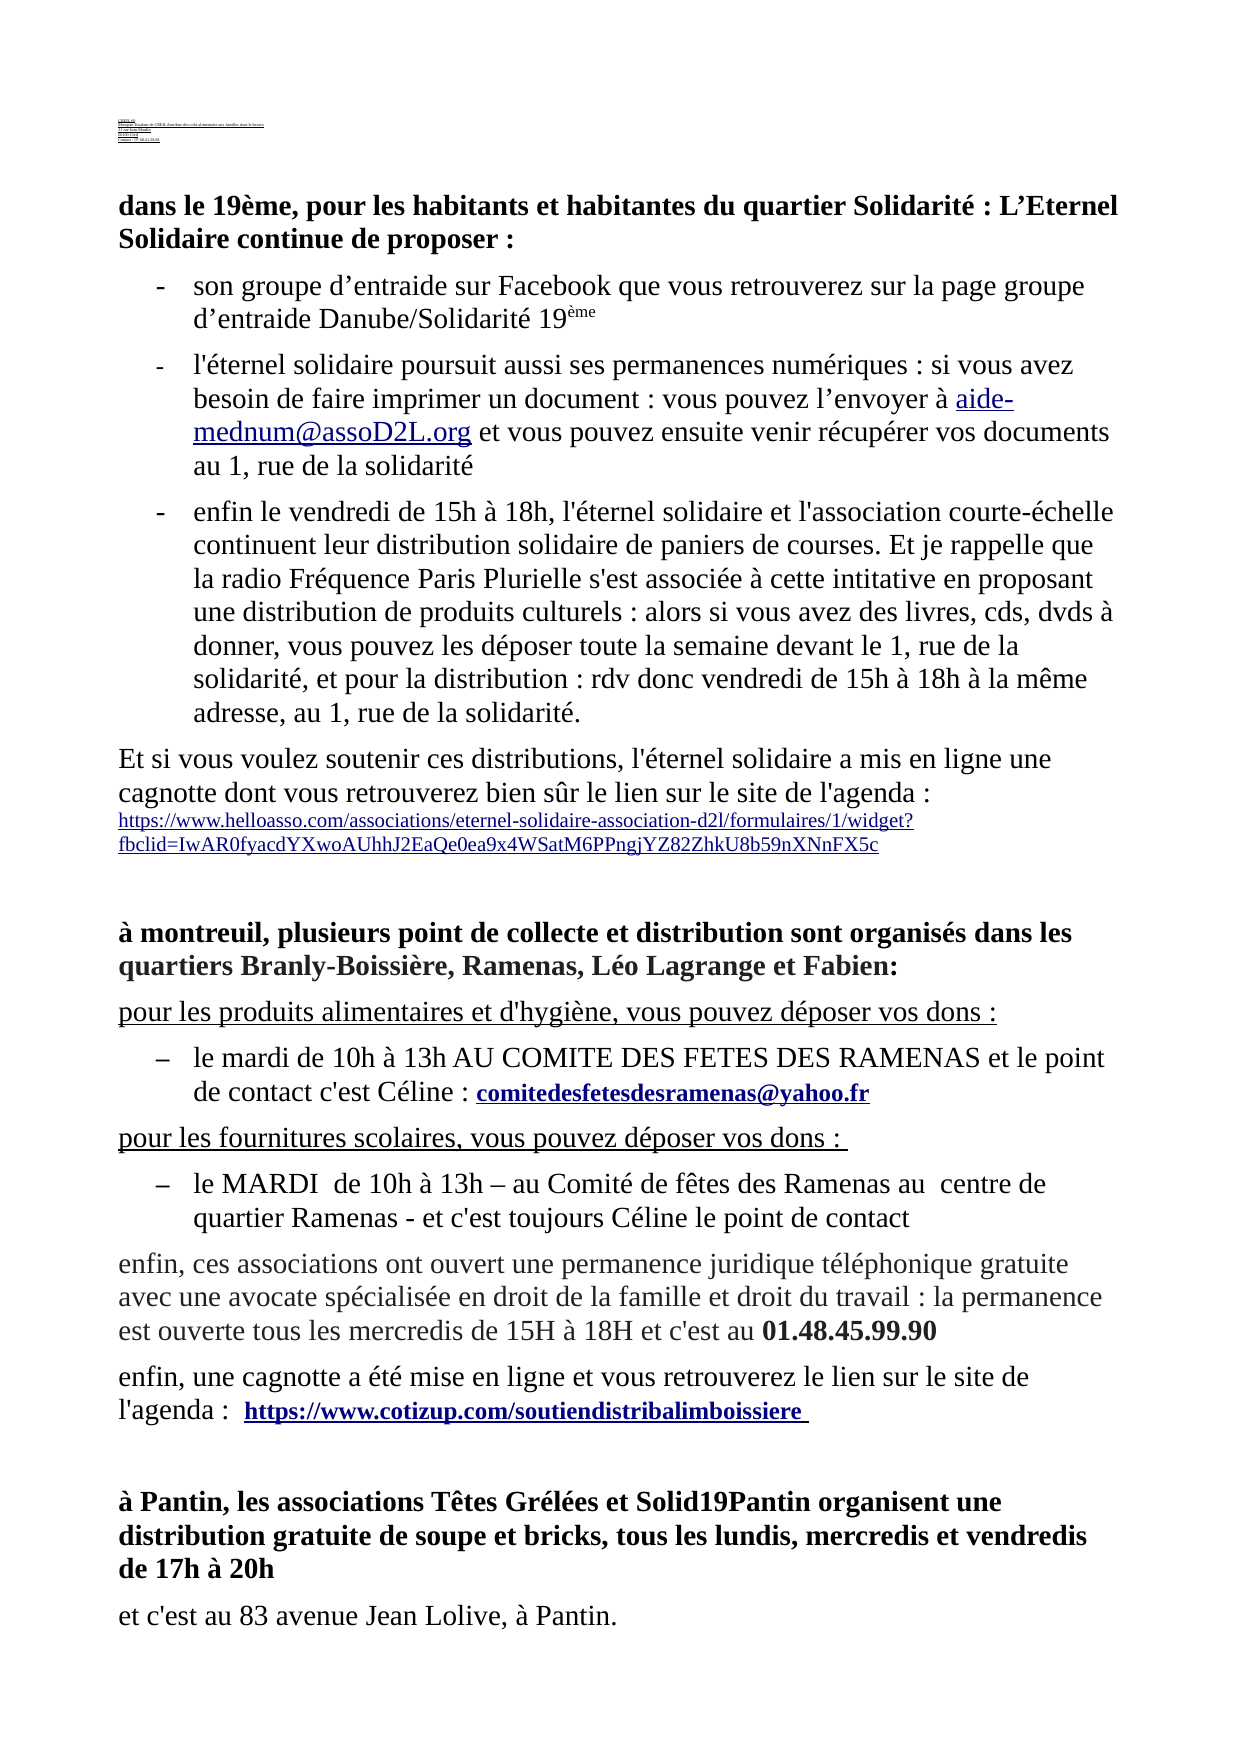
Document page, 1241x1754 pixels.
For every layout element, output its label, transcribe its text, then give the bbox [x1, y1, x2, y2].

text pour les produits alimentaires et d'hygiène, vous pouvez déposer vos dons : [118, 994, 1122, 1028]
list le MARDI de 10h à 13h – au Comité de fêtes des Ramenas au centre de quartier Ramenas - et c'est toujours Céline le point de contact [156, 1166, 1122, 1233]
text CREIL 60 Mosquée Essalam de CREIL distribue des colis alimentaire aux familles dans le besoin 31 rue Jean Moulin 60100 Creil Contact : 07.68.41.28.68 [118, 118, 1121, 142]
text et c'est au 83 avenue Jean Lolive, à Pantin. [118, 1598, 1122, 1631]
text Et si vous voulez soutenir ces distributions, l'éternel solidaire a mis en ligne une cagnotte dont vous retrouverez bien sûr le lien sur le site de l'agenda : https://www.helloasso.com/associations/eternel-solidaire-association-d2l/formulaires/1/widget?fbclid=IwAR0fyacdYXwoAUhhJ2EaQe0ea9x4WSatM6PPngjYZ82ZhkU8b59nXNnFX5c [118, 741, 1122, 856]
list le mardi de 10h à 13h AU COMITE DES FETES DES RAMENAS et le point de contact c'est Céline : comitedesfetesdesramenas@yahoo.fr [156, 1041, 1122, 1108]
text à montreuil, plusieurs point de collecte et distribution sont organisés dans les quartiers Branly-Boissière, Ramenas, Léo Lagrange et Fabien: [118, 915, 1122, 982]
list son groupe d’entraide sur Facebook que vous retrouverez sur la page groupe d’entraide Danube/Solidarité 19ème [156, 268, 1122, 335]
text enfin, une cagnotte a été mise en ligne et vous retrouverez le lien sur le site de l'agenda : https://www.cotizup.com/soutiendistribalimboissiere [118, 1359, 1122, 1426]
text pour les fournitures scolaires, vous pouvez déposer vos dons : [118, 1120, 1122, 1154]
text enfin, ces associations ont ouvert une permanence juridique téléphonique gratuite avec une avocate spécialisée en droit de la famille et droit du travail : la permanence est ouverte tous les mercredis de 15H à 18H et c'est au 01.48.45.99.90 [118, 1246, 1122, 1346]
text dans le 19ème, pour les habitants et habitantes du quartier Solidarité : L’Eternel Solidaire continue de proposer : [118, 188, 1122, 255]
list l'éternel solidaire poursuit aussi ses permanences numériques : si vous avez besoin de faire imprimer un document : vous pouvez l’envoyer à aide-mednum@assoD2L.org et vous pouvez ensuite venir récupérer vos documents au 1, rue de la solidarité [156, 347, 1122, 481]
text à Pantin, les associations Têtes Grélées et Solid19Pantin organisent une distribution gratuite de soupe et bricks, tous les lundis, mercredis et vendredis de 17h à 20h [118, 1484, 1122, 1585]
list enfin le vendredi de 15h à 18h, l'éternel solidaire et l'association courte-échelle continuent leur distribution solidaire de paniers de courses. Et je rappelle que la radio Fréquence Paris Plurielle s'est associée à cette intitative en proposant une distribution de produits culturels : alors si vous avez des livres, cds, dvds à donner, vous pouvez les déposer toute la semaine devant le 1, rue de la solidarité, et pour la distribution : rdv donc vendredi de 15h à 18h à la même adresse, au 1, rue de la solidarité. [156, 494, 1122, 729]
